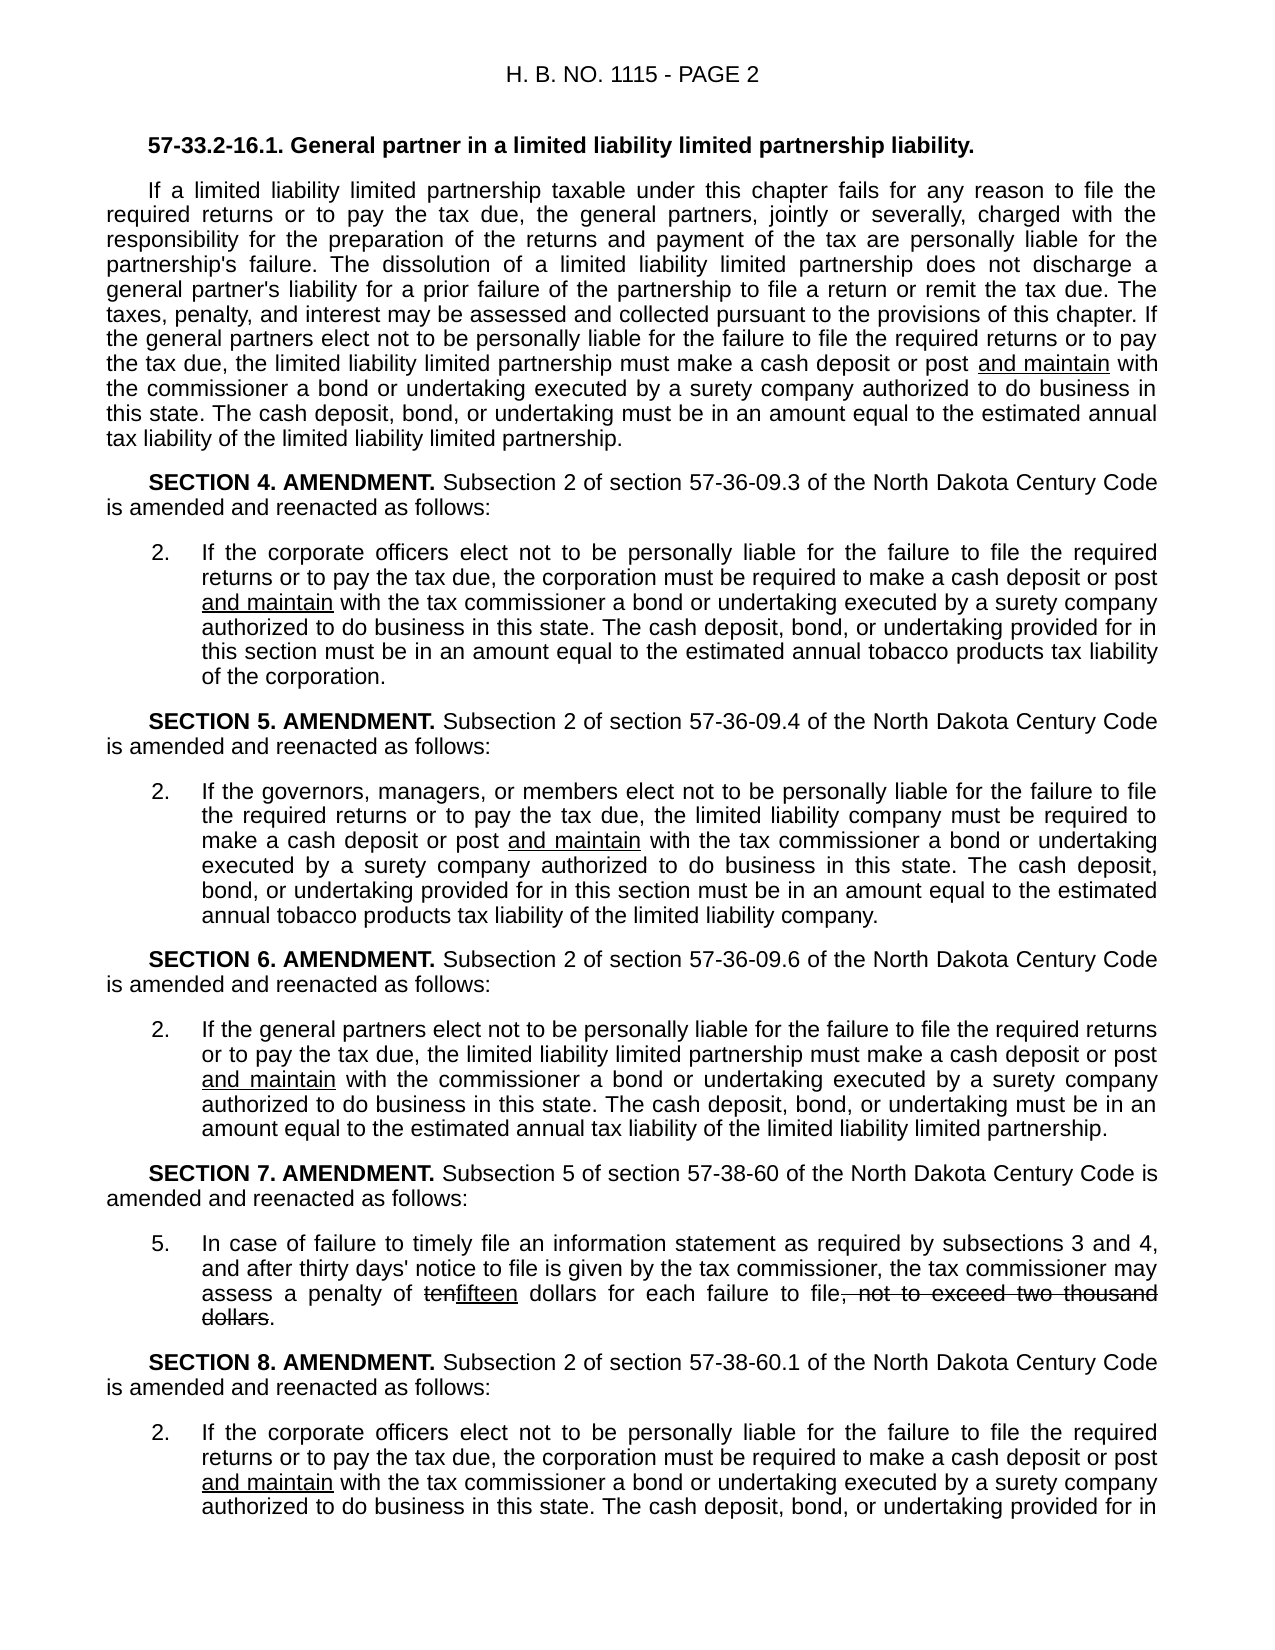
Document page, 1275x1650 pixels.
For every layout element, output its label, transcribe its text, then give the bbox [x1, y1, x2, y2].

text 2. If the corporate officers elect not to be personally liable for the failure to file the required returns or to pay the tax due, the corporation must be required to make a cash deposit or post and maintain with the tax commissioner a bond or undertaking executed by a surety company authorized to do business in this state. The cash deposit, bond, or undertaking provided for in [106, 1421, 1158, 1520]
text SECTION 8. AMENDMENT. Subsection 2 of section 57‑38‑60.1 of the North Dakota Century Code is amended and reenacted as follows: [106, 1351, 1158, 1400]
text SECTION 7. AMENDMENT. Subsection 5 of section 57‑38‑60 of the North Dakota Century Code is amended and reenacted as follows: [106, 1162, 1158, 1211]
text SECTION 5. AMENDMENT. Subsection 2 of section 57‑36‑09.4 of the North Dakota Century Code is amended and reenacted as follows: [106, 709, 1158, 759]
text SECTION 4. AMENDMENT. Subsection 2 of section 57‑36‑09.3 of the North Dakota Century Code is amended and reenacted as follows: [106, 471, 1158, 521]
text 2. If the corporate officers elect not to be personally liable for the failure to file the required returns or to pay the tax due, the corporation must be required to make a cash deposit or post and maintain with the tax commissioner a bond or undertaking executed by a surety company authorized to do business in this state. The cash deposit, bond, or undertaking provided for in this section must be in an amount equal to the estimated annual tobacco products tax liability of the corporation. [106, 541, 1158, 689]
text 2. If the general partners elect not to be personally liable for the failure to file the required returns or to pay the tax due, the limited liability limited partnership must make a cash deposit or post and maintain with the commissioner a bond or undertaking executed by a surety company authorized to do business in this state. The cash deposit, bond, or undertaking must be in an amount equal to the estimated annual tax liability of the limited liability limited partnership. [106, 1018, 1158, 1142]
text 5. In case of failure to timely file an information statement as required by subsections 3 and 4, and after thirty days' notice to file is given by the tax commissioner, the tax commissioner may assess a penalty of tenfifteen dollars for each failure to file, not to exceed two thousand dollars. [106, 1232, 1158, 1331]
text If a limited liability limited partnership taxable under this chapter fails for any reason to file the required returns or to pay the tax due, the general partners, jointly or severally, charged with the responsibility for the preparation of the returns and payment of the tax are personally liable for the partnership's failure. The dissolution of a limited liability limited partnership does not discharge a general partner's liability for a prior failure of the partnership to file a return or remit the tax due. The taxes, penalty, and interest may be assessed and collected pursuant to the provisions of this chapter. If the general partners elect not to be personally liable for the failure to file the required returns or to pay the tax due, the limited liability limited partnership must make a cash deposit or post and maintain with the commissioner a bond or undertaking executed by a surety company authorized to do business in this state. The cash deposit, bond, or undertaking must be in an amount equal to the estimated annual tax liability of the limited liability limited partnership. [106, 178, 1158, 451]
text SECTION 6. AMENDMENT. Subsection 2 of section 57‑36‑09.6 of the North Dakota Century Code is amended and reenacted as follows: [106, 948, 1158, 998]
subtitle 57‑33.2‑16.1. General partner in a limited liability limited partnership liability. [106, 133, 1158, 158]
text 2. If the governors, managers, or members elect not to be personally liable for the failure to file the required returns or to pay the tax due, the limited liability company must be required to make a cash deposit or post and maintain with the tax commissioner a bond or undertaking executed by a surety company authorized to do business in this state. The cash deposit, bond, or undertaking provided for in this section must be in an amount equal to the estimated annual tobacco products tax liability of the limited liability company. [106, 779, 1158, 928]
